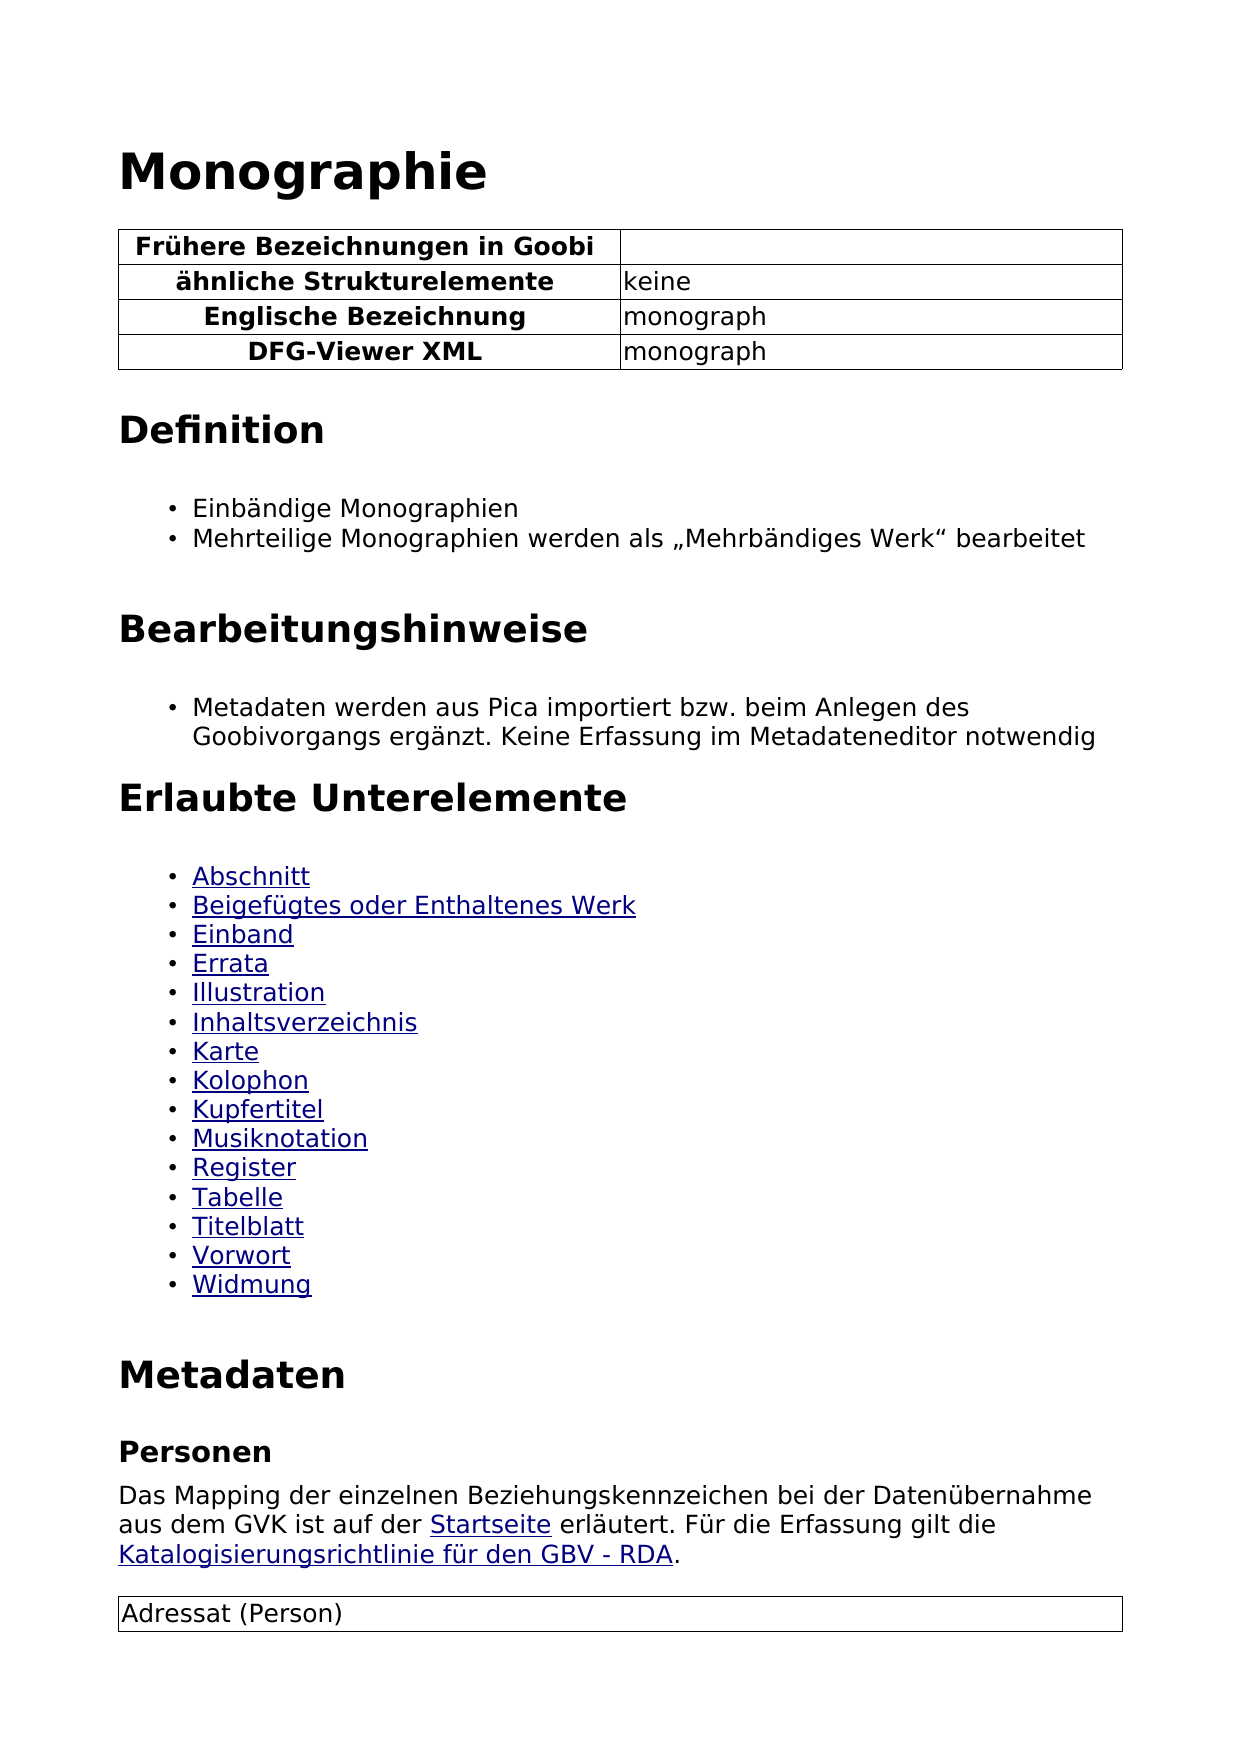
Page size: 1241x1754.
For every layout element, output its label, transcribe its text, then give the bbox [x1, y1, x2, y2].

table_cell monograph [621, 335, 1122, 369]
table_cell DFG-Viewer XML [119, 335, 620, 369]
list Metadaten werden aus Pica importiert bzw. beim Anlegen des Goobivorgangs ergänzt. Keine Erfassung im Metadateneditor notwendig [177, 693, 1122, 751]
list Kolophon [177, 1066, 1122, 1095]
list Illustration [177, 979, 1122, 1008]
subtitle Erlaubte Unterelemente [118, 776, 1122, 820]
table_cell Englische Bezeichnung [119, 300, 620, 334]
subtitle Definition [118, 409, 1122, 453]
subtitle Personen [118, 1435, 1122, 1469]
list Einbändige Monographien [177, 494, 1122, 524]
list Kupfertitel [177, 1095, 1122, 1124]
list Mehrteilige Monographien werden als „Mehrbändiges Werk“ bearbeitet [177, 524, 1122, 553]
list Widmung [177, 1270, 1122, 1299]
list Titelblatt [177, 1212, 1122, 1241]
table_cell monograph [621, 300, 1122, 334]
list Inhaltsverzeichnis [177, 1008, 1122, 1037]
list Tabelle [177, 1183, 1122, 1212]
list Errata [177, 949, 1122, 979]
table_header Frühere Bezeichnungen in Goobi [119, 230, 620, 264]
table_header Adressat (Person) [119, 1597, 1122, 1631]
list Abschnitt [177, 862, 1122, 891]
list Vorwort [177, 1241, 1122, 1270]
table_header [621, 230, 1122, 264]
table_cell keine [621, 265, 1122, 299]
list Register [177, 1154, 1122, 1183]
list Beigefügtes oder Enthaltenes Werk [177, 891, 1122, 920]
table_cell ähnliche Strukturelemente [119, 265, 620, 299]
text Das Mapping der einzelnen Beziehungskennzeichen bei der Datenübernahme aus dem GVK ist auf der Startseite erläutert. Für die Erfassung gilt die Katalogisierungsrichtlinie für den GBV - RDA. [118, 1482, 1122, 1569]
list Karte [177, 1037, 1122, 1066]
subtitle Metadaten [118, 1354, 1122, 1398]
list Einband [177, 920, 1122, 949]
list Musiknotation [177, 1124, 1122, 1154]
subtitle Bearbeitungshinweise [118, 607, 1122, 651]
subtitle Monographie [118, 143, 1122, 201]
